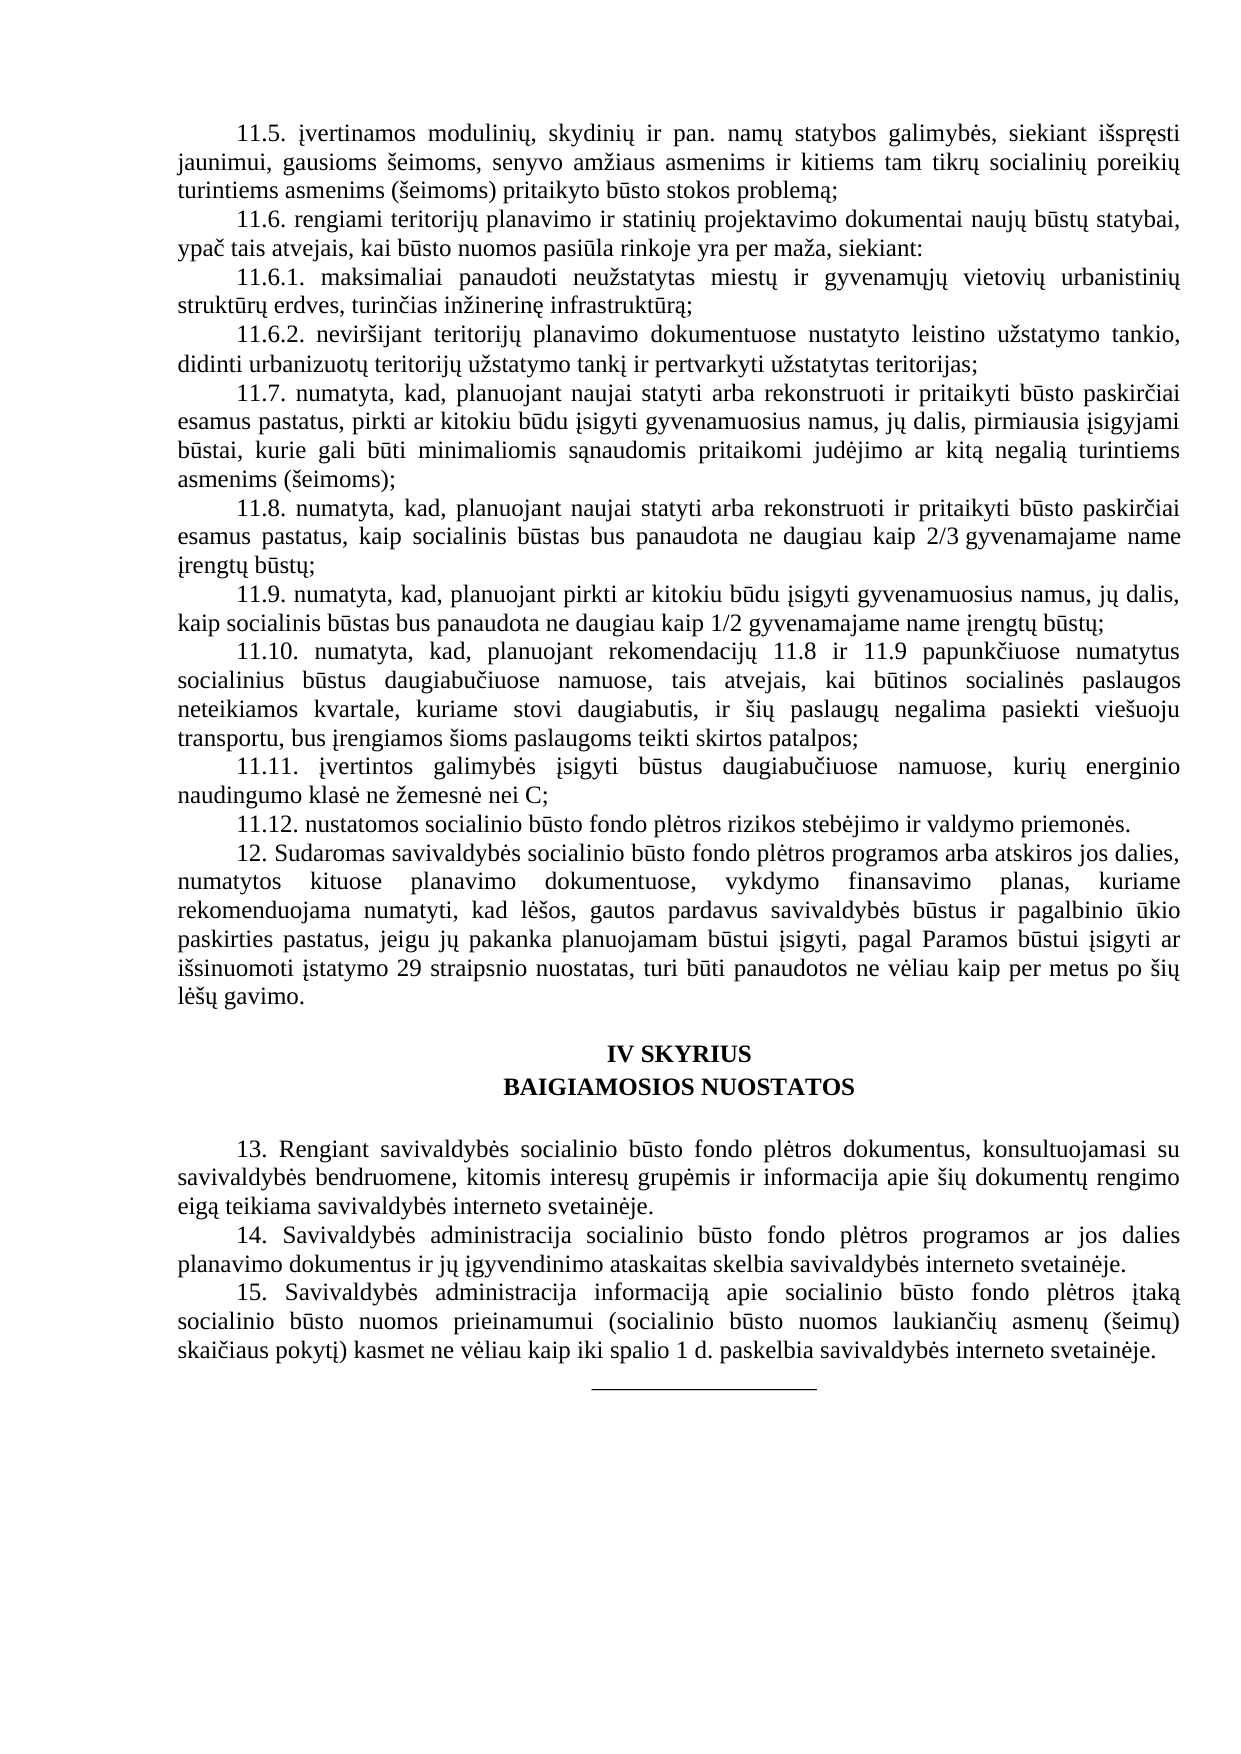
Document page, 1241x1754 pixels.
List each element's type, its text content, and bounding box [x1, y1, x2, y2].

text IV SKYRIUS [177, 1039, 1181, 1068]
text 11.6. rengiami teritorijų planavimo ir statinių projektavimo dokumentai naujų būstų statybai, ypač tais atvejais, kai būsto nuomos pasiūla rinkoje yra per maža, siekiant: [177, 204, 1181, 262]
text 11.8. numatyta, kad, planuojant naujai statyti arba rekonstruoti ir pritaikyti būsto paskirčiai esamus pastatus, kaip socialinis būstas bus panaudota ne daugiau kaip 2/3 gyvenamajame name įrengtų būstų; [177, 493, 1181, 579]
text __________________ [227, 1364, 1181, 1392]
text BAIGIAMOSIOS NUOSTATOS [177, 1072, 1181, 1101]
text 11.11. įvertintos galimybės įsigyti būstus daugiabučiuose namuose, kurių energinio naudingumo klasė ne žemesnė nei C; [177, 751, 1181, 809]
text 11.5. įvertinamos modulinių, skydinių ir pan. namų statybos galimybės, siekiant išspręsti jaunimui, gausioms šeimoms, senyvo amžiaus asmenims ir kitiems tam tikrų socialinių poreikių turintiems asmenims (šeimoms) pritaikyto būsto stokos problemą; [177, 118, 1181, 204]
text 11.10. numatyta, kad, planuojant rekomendacijų 11.8 ir 11.9 papunkčiuose numatytus socialinius būstus daugiabučiuose namuose, tais atvejais, kai būtinos socialinės paslaugos neteikiamos kvartale, kuriame stovi daugiabutis, ir šių paslaugų negalima pasiekti viešuoju transportu, bus įrengiamos šioms paslaugoms teikti skirtos patalpos; [177, 636, 1181, 751]
text 12. Sudaromas savivaldybės socialinio būsto fondo plėtros programos arba atskiros jos dalies, numatytos kituose planavimo dokumentuose, vykdymo finansavimo planas, kuriame rekomenduojama numatyti, kad lėšos, gautos pardavus savivaldybės būstus ir pagalbinio ūkio paskirties pastatus, jeigu jų pakanka planuojamam būstui įsigyti, pagal Paramos būstui įsigyti ar išsinuomoti įstatymo 29 straipsnio nuostatas, turi būti panaudotos ne vėliau kaip per metus po šių lėšų gavimo. [177, 838, 1181, 1010]
text 11.7. numatyta, kad, planuojant naujai statyti arba rekonstruoti ir pritaikyti būsto paskirčiai esamus pastatus, pirkti ar kitokiu būdu įsigyti gyvenamuosius namus, jų dalis, pirmiausia įsigyjami būstai, kurie gali būti minimaliomis sąnaudomis pritaikomi judėjimo ar kitą negalią turintiems asmenims (šeimoms); [177, 378, 1181, 493]
text 13. Rengiant savivaldybės socialinio būsto fondo plėtros dokumentus, konsultuojamasi su savivaldybės bendruomene, kitomis interesų grupėmis ir informacija apie šių dokumentų rengimo eigą teikiama savivaldybės interneto svetainėje. [177, 1134, 1181, 1220]
text 11.9. numatyta, kad, planuojant pirkti ar kitokiu būdu įsigyti gyvenamuosius namus, jų dalis, kaip socialinis būstas bus panaudota ne daugiau kaip 1/2 gyvenamajame name įrengtų būstų; [177, 579, 1181, 636]
text 11.6.1. maksimaliai panaudoti neužstatytas miestų ir gyvenamųjų vietovių urbanistinių struktūrų erdves, turinčias inžinerinę infrastruktūrą; [177, 262, 1181, 319]
text 11.12. nustatomos socialinio būsto fondo plėtros rizikos stebėjimo ir valdymo priemonės. [177, 809, 1181, 838]
text 15. Savivaldybės administracija informaciją apie socialinio būsto fondo plėtros įtaką socialinio būsto nuomos prieinamumui (socialinio būsto nuomos laukiančių asmenų (šeimų) skaičiaus pokytį) kasmet ne vėliau kaip iki spalio 1 d. paskelbia savivaldybės interneto svetainėje. [177, 1277, 1181, 1364]
text 11.6.2. neviršijant teritorijų planavimo dokumentuose nustatyto leistino užstatymo tankio, didinti urbanizuotų teritorijų užstatymo tankį ir pertvarkyti užstatytas teritorijas; [177, 319, 1181, 378]
text 14. Savivaldybės administracija socialinio būsto fondo plėtros programos ar jos dalies planavimo dokumentus ir jų įgyvendinimo ataskaitas skelbia savivaldybės interneto svetainėje. [177, 1220, 1181, 1277]
